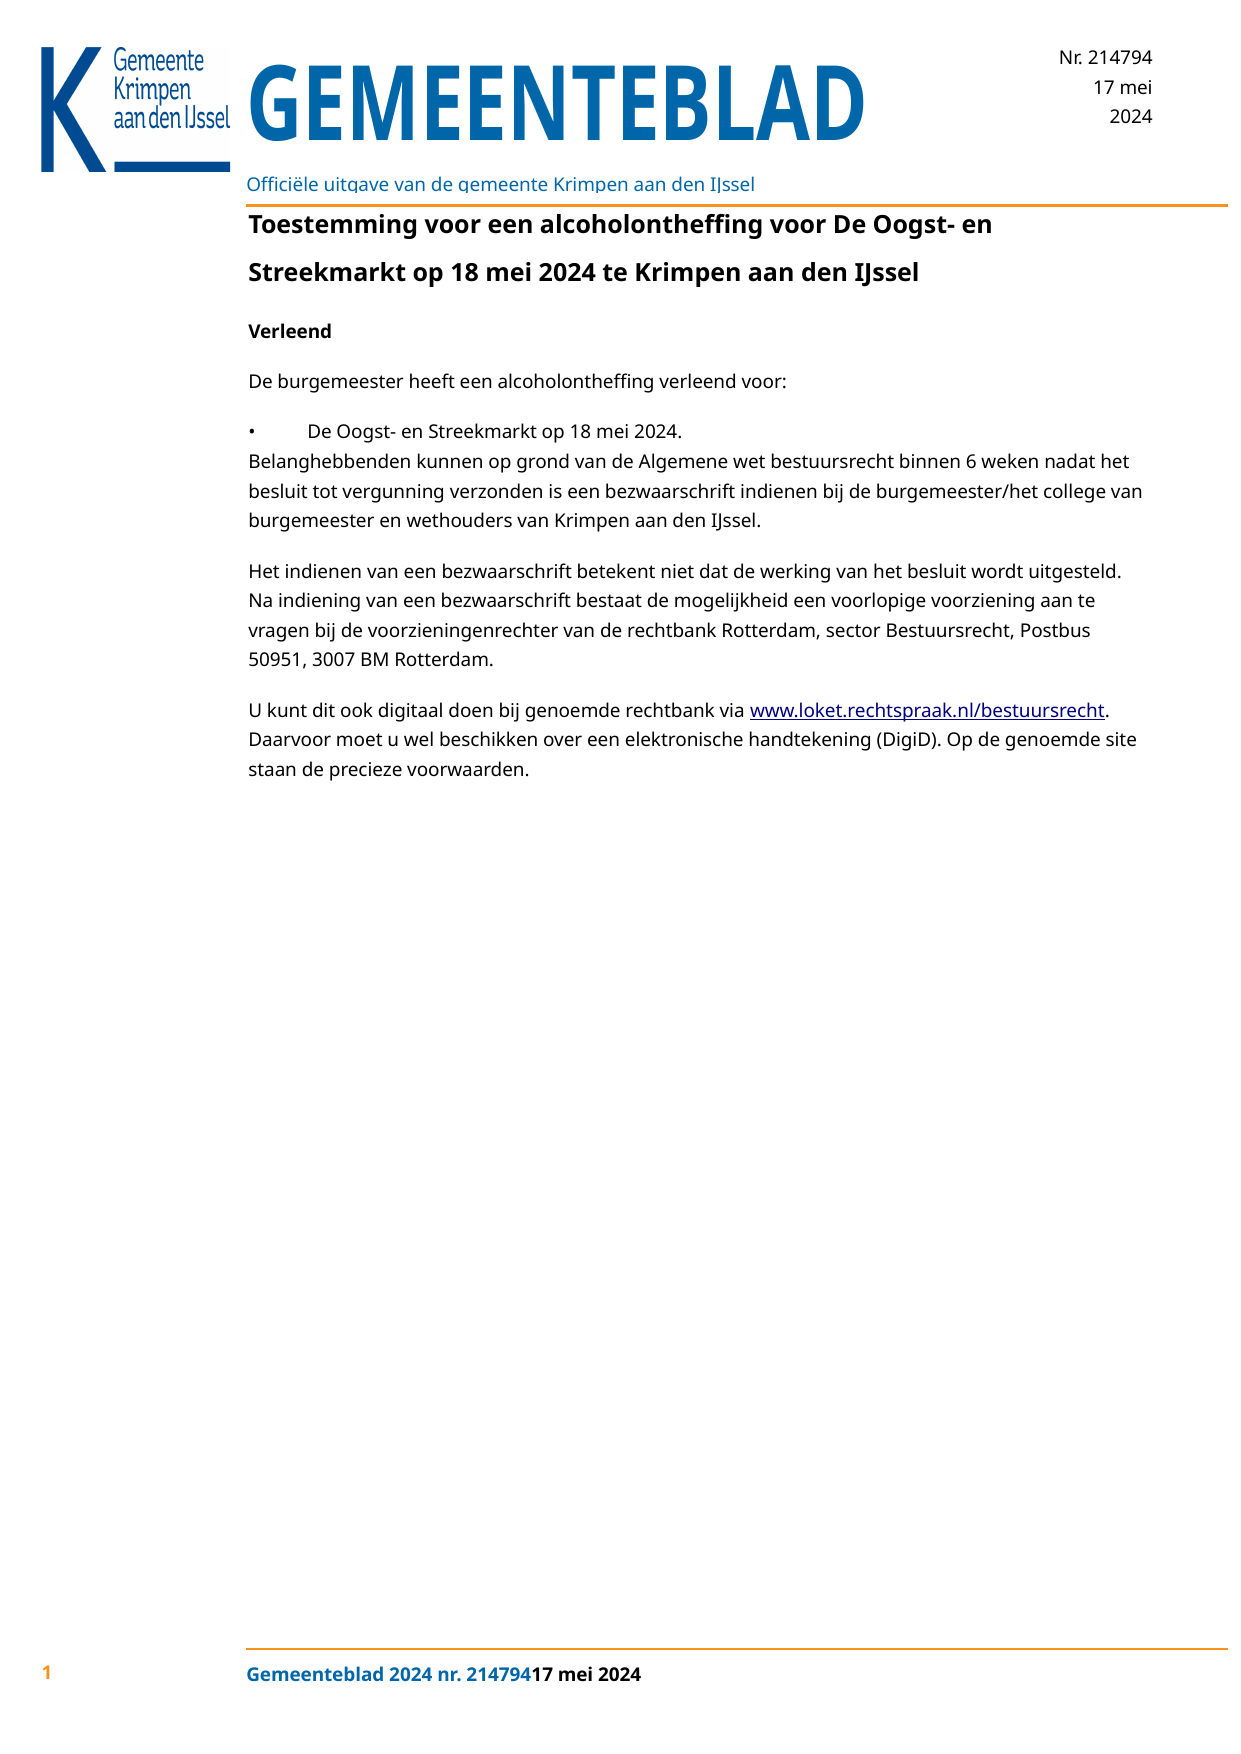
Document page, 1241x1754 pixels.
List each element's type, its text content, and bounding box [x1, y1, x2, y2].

text Belanghebbenden kunnen op grond van de Algemene wet bestuursrecht binnen 6 weken nadat het besluit tot vergunning verzonden is een bezwaarschrift indienen bij de burgemeester/het college van burgemeester en wethouders van Krimpen aan den IJssel. [248, 448, 1152, 533]
text De burgemeester heeft een alcoholontheffing verleend voor: [248, 368, 1152, 394]
text U kunt dit ook digitaal doen bij genoemde rechtbank via www.loket.rechtspraak.nl/bestuursrecht. Daarvoor moet u wel beschikken over een elektronische handtekening (DigiD). Op de genoemde site staan de precieze voorwaarden. [248, 697, 1152, 782]
text Toestemming voor een alcoholontheffing voor De Oogst- en Streekmarkt op 18 mei 2024 te Krimpen aan den IJssel [248, 207, 1152, 288]
picture [41, 47, 231, 172]
text Het indienen van een bezwaarschrift betekent niet dat de werking van het besluit wordt uitgesteld. Na indiening van een bezwaarschrift bestaat de mogelijkheid een voorlopige voorziening aan te vragen bij de voorzieningenrechter van de rechtbank Rotterdam, sector Bestuursrecht, Postbus 50951, 3007 BM Rotterdam. [248, 558, 1152, 672]
text Verleend [248, 318, 1152, 344]
list De Oogst- en Streekmarkt op 18 mei 2024. [248, 419, 1152, 444]
